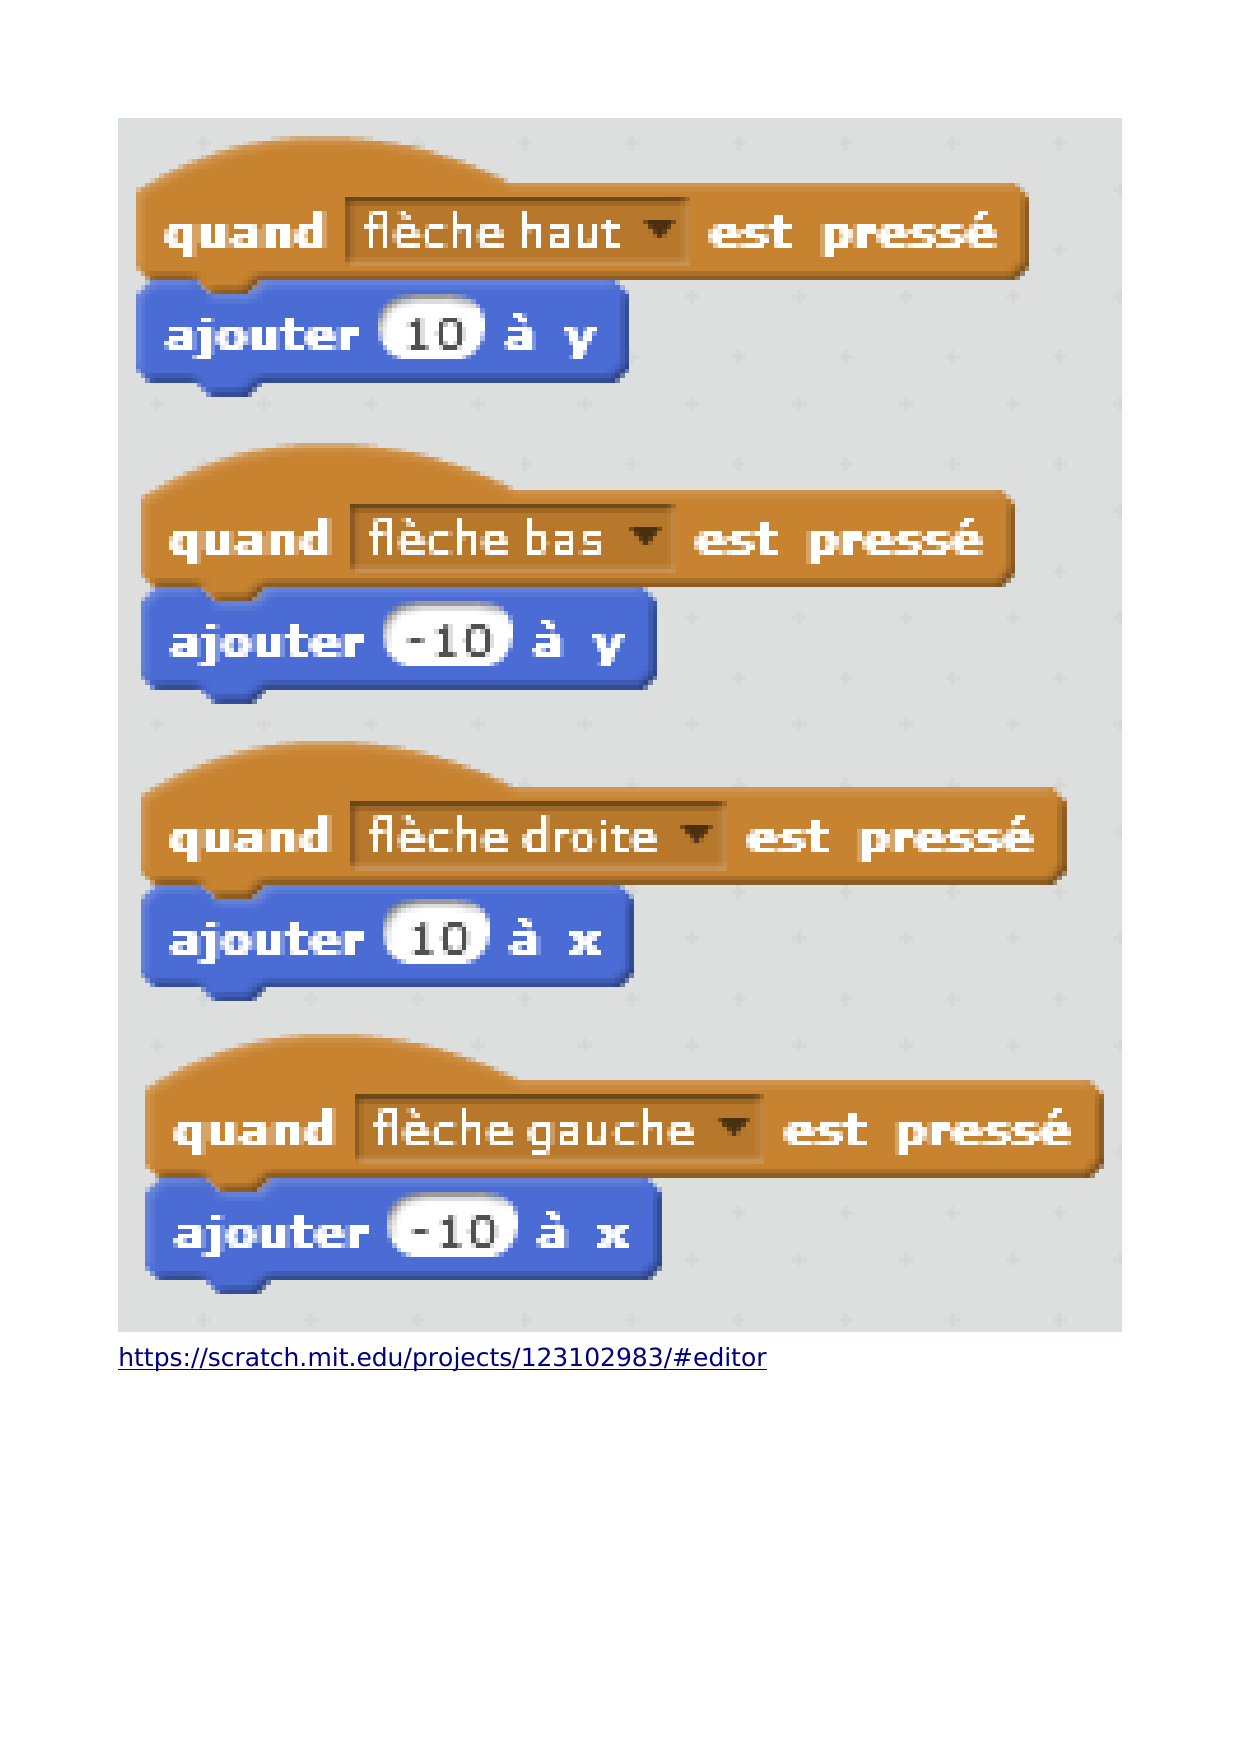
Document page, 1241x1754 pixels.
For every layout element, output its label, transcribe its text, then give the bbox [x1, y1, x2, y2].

text https://scratch.mit.edu/projects/123102983/#editor [118, 1344, 1122, 1373]
picture [118, 118, 1123, 1332]
